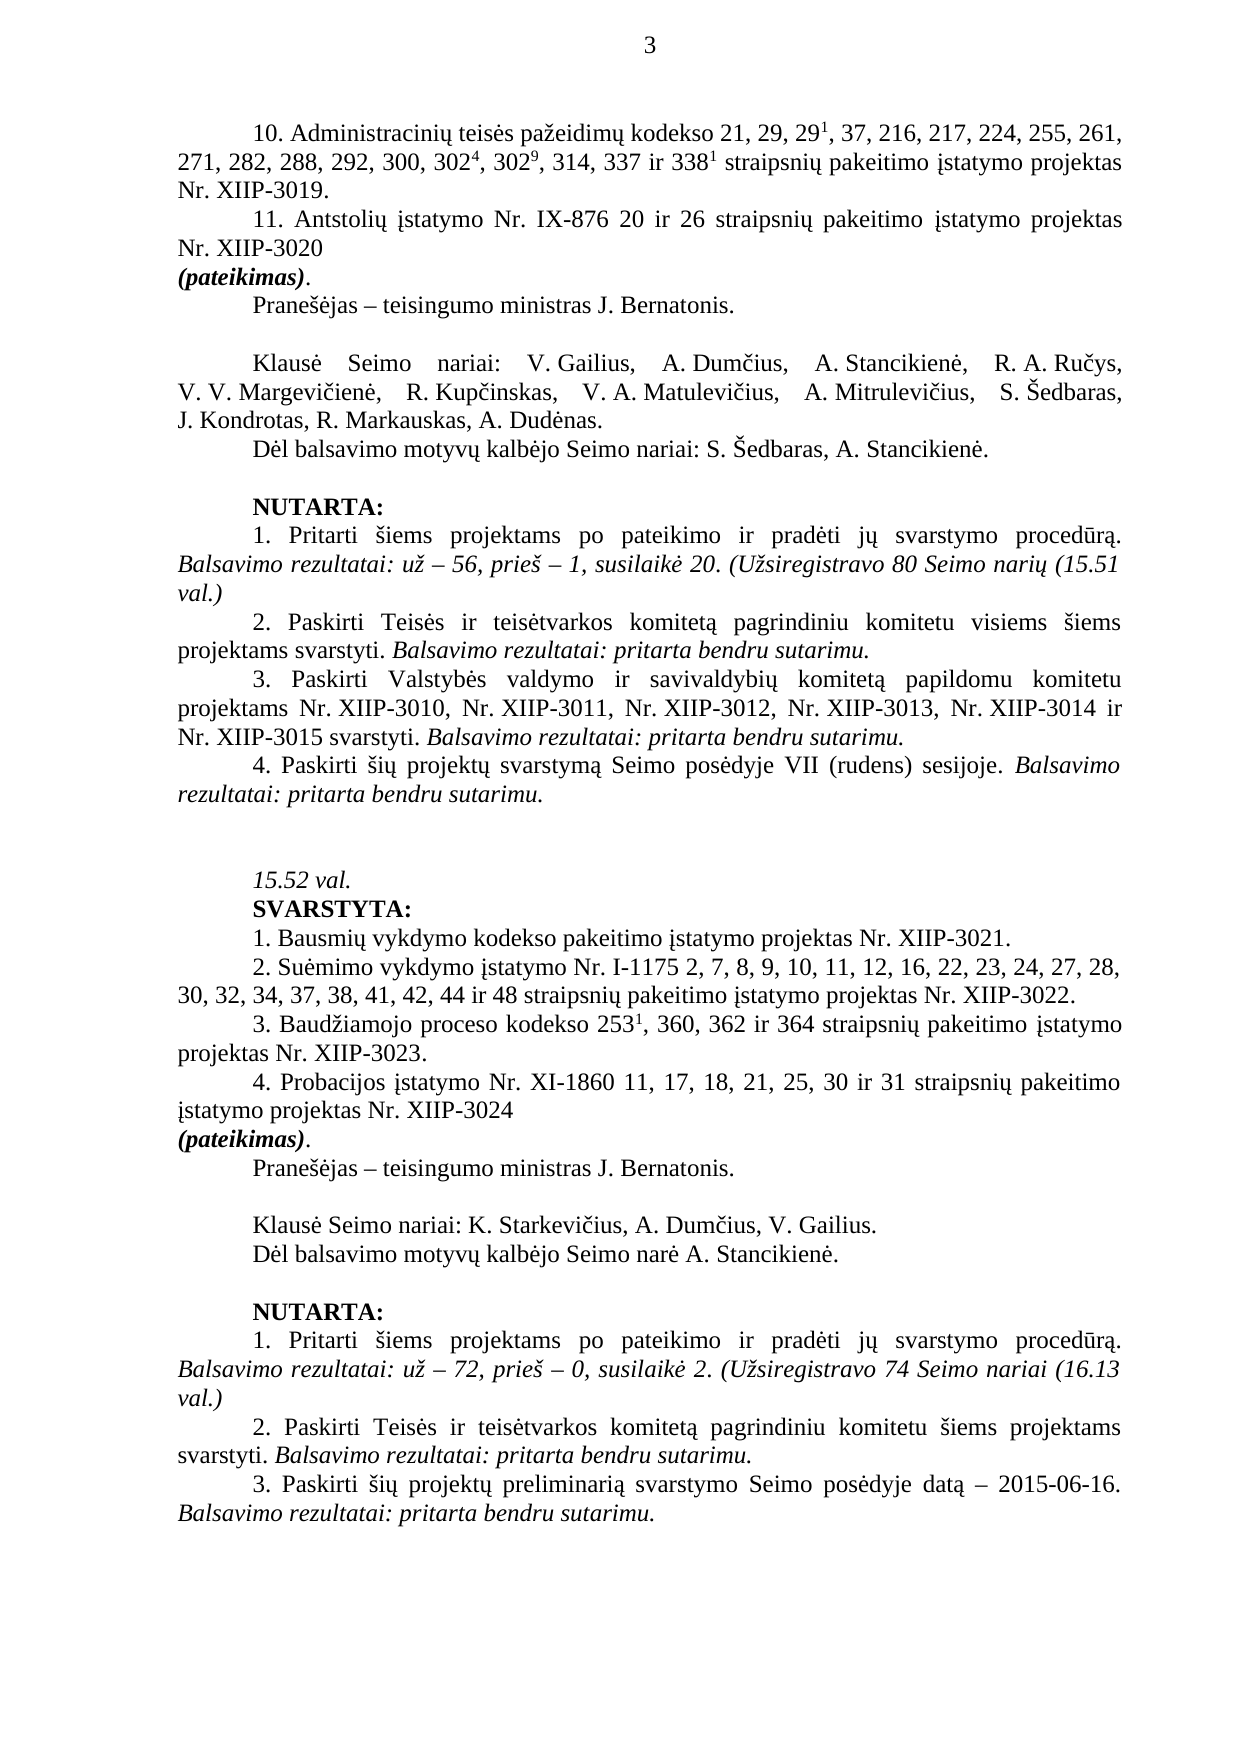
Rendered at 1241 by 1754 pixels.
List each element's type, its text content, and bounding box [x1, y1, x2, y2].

text 1. Pritarti šiems projektams po pateikimo ir pradėti jų svarstymo procedūrą. Balsavimo rezultatai: už – 56, prieš – 1, susilaikė 20. (Užsiregistravo 80 Seimo narių (15.51 val.) [177, 521, 1122, 607]
text Dėl balsavimo motyvų kalbėjo Seimo nariai: S. Šedbaras, A. Stancikienė. [177, 434, 1122, 463]
text 2. Paskirti Teisės ir teisėtvarkos komitetą pagrindiniu komitetu visiems šiems projektams svarstyti. Balsavimo rezultatai: pritarta bendru sutarimu. [177, 607, 1122, 664]
text 3. Paskirti šių projektų preliminarią svarstymo Seimo posėdyje datą – 2015-06-16. Balsavimo rezultatai: pritarta bendru sutarimu. [177, 1469, 1122, 1527]
text 2. Suėmimo vykdymo įstatymo Nr. I-1175 2, 7, 8, 9, 10, 11, 12, 16, 22, 23, 24, 27, 28, 30, 32, 34, 37, 38, 41, 42, 44 ir 48 straipsnių pakeitimo įstatymo projektas Nr. XIIP-3022. [177, 952, 1122, 1009]
text Klausė Seimo nariai: V. Gailius, A. Dumčius, A. Stancikienė, R. A. Ručys, V. V. Margevičienė, R. Kupčinskas, V. A. Matulevičius, A. Mitrulevičius, S. Šedbaras, J. Kondrotas, R. Markauskas, A. Dudėnas. [177, 348, 1122, 434]
text Dėl balsavimo motyvų kalbėjo Seimo narė A. Stancikienė. [177, 1239, 1122, 1268]
text Pranešėjas – teisingumo ministras J. Bernatonis. [177, 1153, 1122, 1182]
text (pateikimas). [177, 1124, 1122, 1153]
text SVARSTYTA: [177, 894, 1122, 923]
text 2. Paskirti Teisės ir teisėtvarkos komitetą pagrindiniu komitetu šiems projektams svarstyti. Balsavimo rezultatai: pritarta bendru sutarimu. [177, 1412, 1122, 1469]
text 11. Antstolių įstatymo Nr. IX-876 20 ir 26 straipsnių pakeitimo įstatymo projektas Nr. XIIP-3020 [177, 204, 1122, 262]
text NUTARTA: [177, 492, 1122, 521]
text 3. Baudžiamojo proceso kodekso 2531, 360, 362 ir 364 straipsnių pakeitimo įstatymo projektas Nr. XIIP-3023. [177, 1009, 1122, 1067]
text 10. Administracinių teisės pažeidimų kodekso 21, 29, 291, 37, 216, 217, 224, 255, 261, 271, 282, 288, 292, 300, 3024, 3029, 314, 337 ir 3381 straipsnių pakeitimo įstatymo projektas Nr. XIIP-3019. [177, 118, 1122, 204]
text NUTARTA: [177, 1297, 1122, 1326]
text 1. Bausmių vykdymo kodekso pakeitimo įstatymo projektas Nr. XIIP-3021. [177, 923, 1122, 952]
text 3. Paskirti Valstybės valdymo ir savivaldybių komitetą papildomu komitetu projektams Nr. XIIP-3010, Nr. XIIP-3011, Nr. XIIP-3012, Nr. XIIP-3013, Nr. XIIP-3014 ir Nr. XIIP-3015 svarstyti. Balsavimo rezultatai: pritarta bendru sutarimu. [177, 664, 1122, 751]
text 4. Probacijos įstatymo Nr. XI-1860 11, 17, 18, 21, 25, 30 ir 31 straipsnių pakeitimo įstatymo projektas Nr. XIIP-3024 [177, 1067, 1122, 1124]
text (pateikimas). [177, 262, 1122, 291]
text Klausė Seimo nariai: K. Starkevičius, A. Dumčius, V. Gailius. [177, 1211, 1122, 1239]
text 4. Paskirti šių projektų svarstymą Seimo posėdyje VII (rudens) sesijoje. Balsavimo rezultatai: pritarta bendru sutarimu. [177, 751, 1122, 808]
text 1. Pritarti šiems projektams po pateikimo ir pradėti jų svarstymo procedūrą. Balsavimo rezultatai: už – 72, prieš – 0, susilaikė 2. (Užsiregistravo 74 Seimo nariai (16.13 val.) [177, 1326, 1122, 1412]
text Pranešėjas – teisingumo ministras J. Bernatonis. [177, 291, 1122, 319]
text 15.52 val. [177, 866, 1122, 894]
